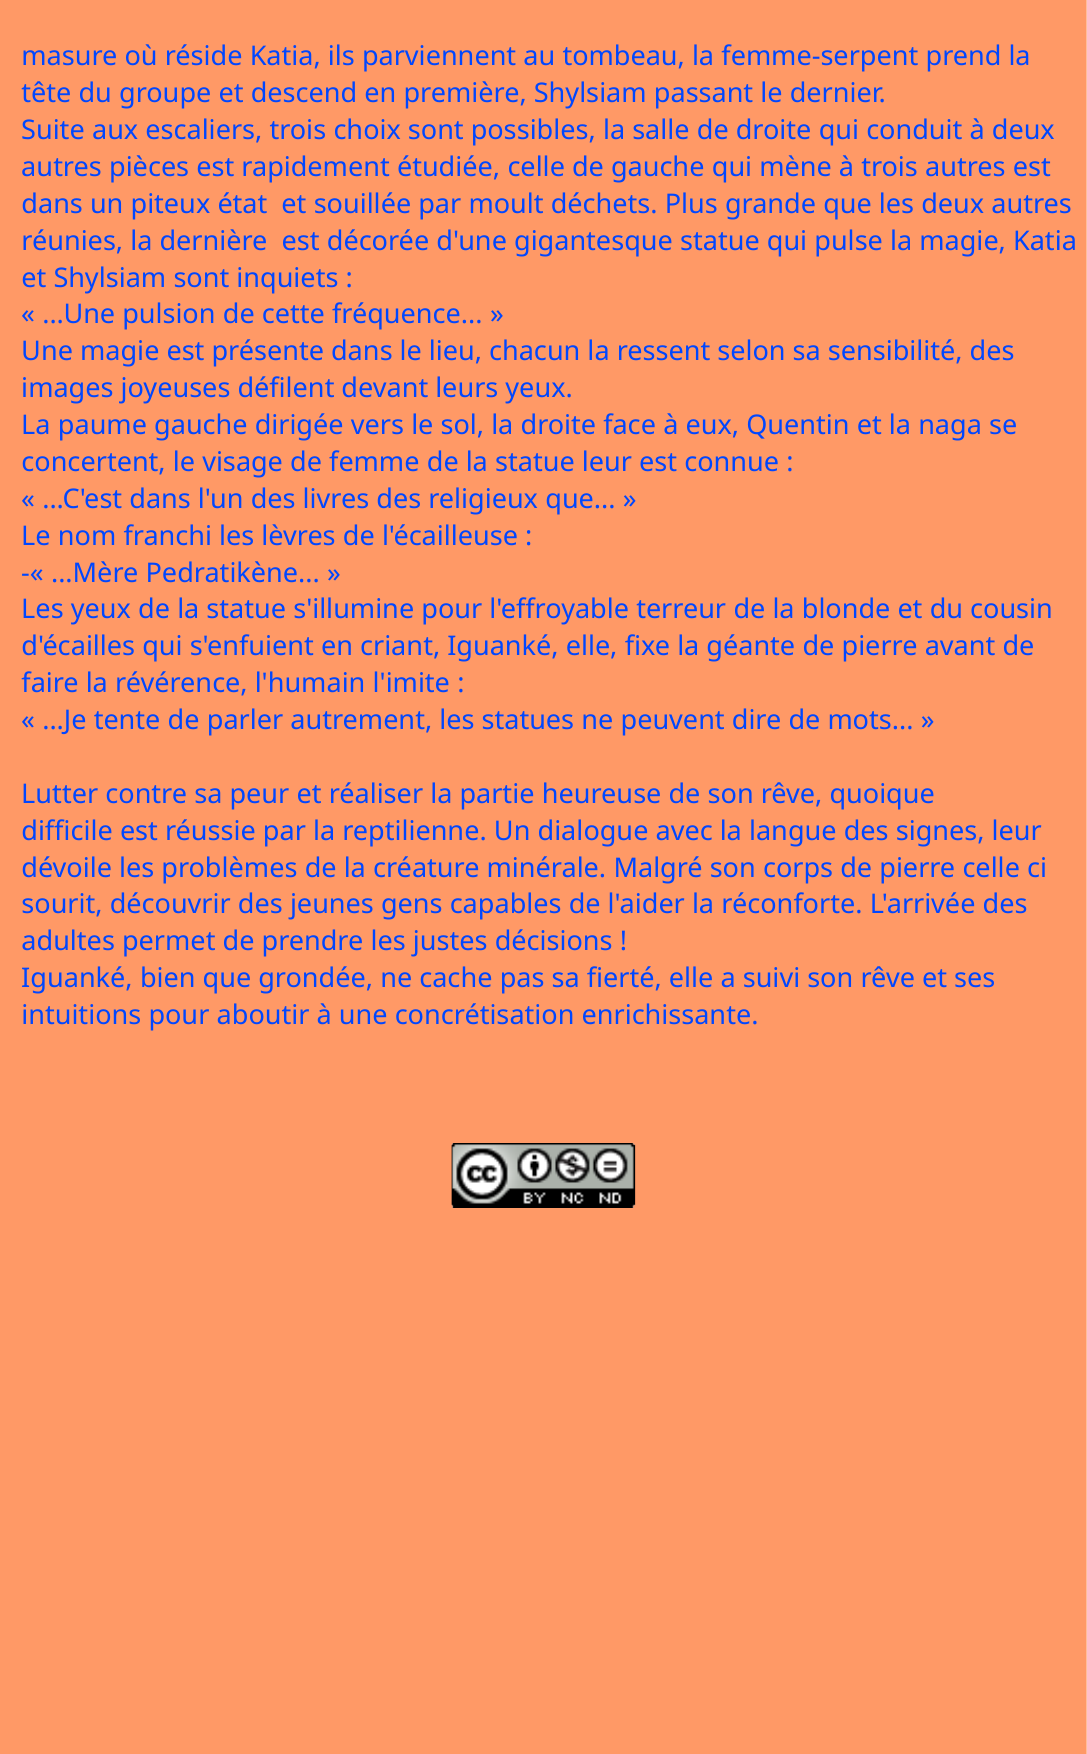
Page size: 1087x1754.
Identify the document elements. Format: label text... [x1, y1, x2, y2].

text Les yeux de la statue s'illumine pour l'effroyable terreur de la blonde et du cousin [0, 590, 1087, 627]
text dévoile les problèmes de la créature minérale. Malgré son corps de pierre celle ci [0, 848, 1087, 885]
text adultes permet de prendre les justes décisions ! [0, 922, 1087, 959]
text intuitions pour aboutir à une concrétisation enrichissante. [0, 996, 1087, 1032]
text autres pièces est rapidement étudiée, celle de gauche qui mène à trois autres est [0, 147, 1087, 184]
text concertent, le visage de femme de la statue leur est connue : [0, 442, 1087, 479]
text « ...C'est dans l'un des livres des religieux que... » [0, 479, 1087, 516]
text Lutter contre sa peur et réaliser la partie heureuse de son rêve, quoique [0, 774, 1087, 811]
text difficile est réussie par la reptilienne. Un dialogue avec la langue des signes, leur [0, 811, 1087, 848]
picture [451, 1143, 636, 1208]
text d'écailles qui s'enfuient en criant, Iguanké, elle, fixe la géante de pierre avant de [0, 627, 1087, 664]
text Une magie est présente dans le lieu, chacun la ressent selon sa sensibilité, des [0, 332, 1087, 369]
text réunies, la dernière est décorée d'une gigantesque statue qui pulse la magie, Katia [0, 221, 1087, 258]
text Iguanké, bien que grondée, ne cache pas sa fierté, elle a suivi son rêve et ses [0, 959, 1087, 996]
text dans un piteux état et souillée par moult déchets. Plus grande que les deux autres [0, 184, 1087, 221]
text -« ...Mère Pedratikène... » [0, 553, 1087, 590]
text sourit, découvrir des jeunes gens capables de l'aider la réconforte. L'arrivée des [0, 885, 1087, 922]
text La paume gauche dirigée vers le sol, la droite face à eux, Quentin et la naga se [0, 406, 1087, 442]
text masure où réside Katia, ils parviennent au tombeau, la femme-serpent prend la [0, 37, 1087, 74]
text Le nom franchi les lèvres de l'écailleuse : [0, 516, 1087, 553]
text faire la révérence, l'humain l'imite : [0, 664, 1087, 701]
text tête du groupe et descend en première, Shylsiam passant le dernier. [0, 74, 1087, 111]
text et Shylsiam sont inquiets : [0, 258, 1087, 295]
text « ...Une pulsion de cette fréquence... » [0, 295, 1087, 332]
text images joyeuses défilent devant leurs yeux. [0, 369, 1087, 406]
text « ...Je tente de parler autrement, les statues ne peuvent dire de mots... » [0, 701, 1087, 737]
text Suite aux escaliers, trois choix sont possibles, la salle de droite qui conduit à deux [0, 111, 1087, 147]
